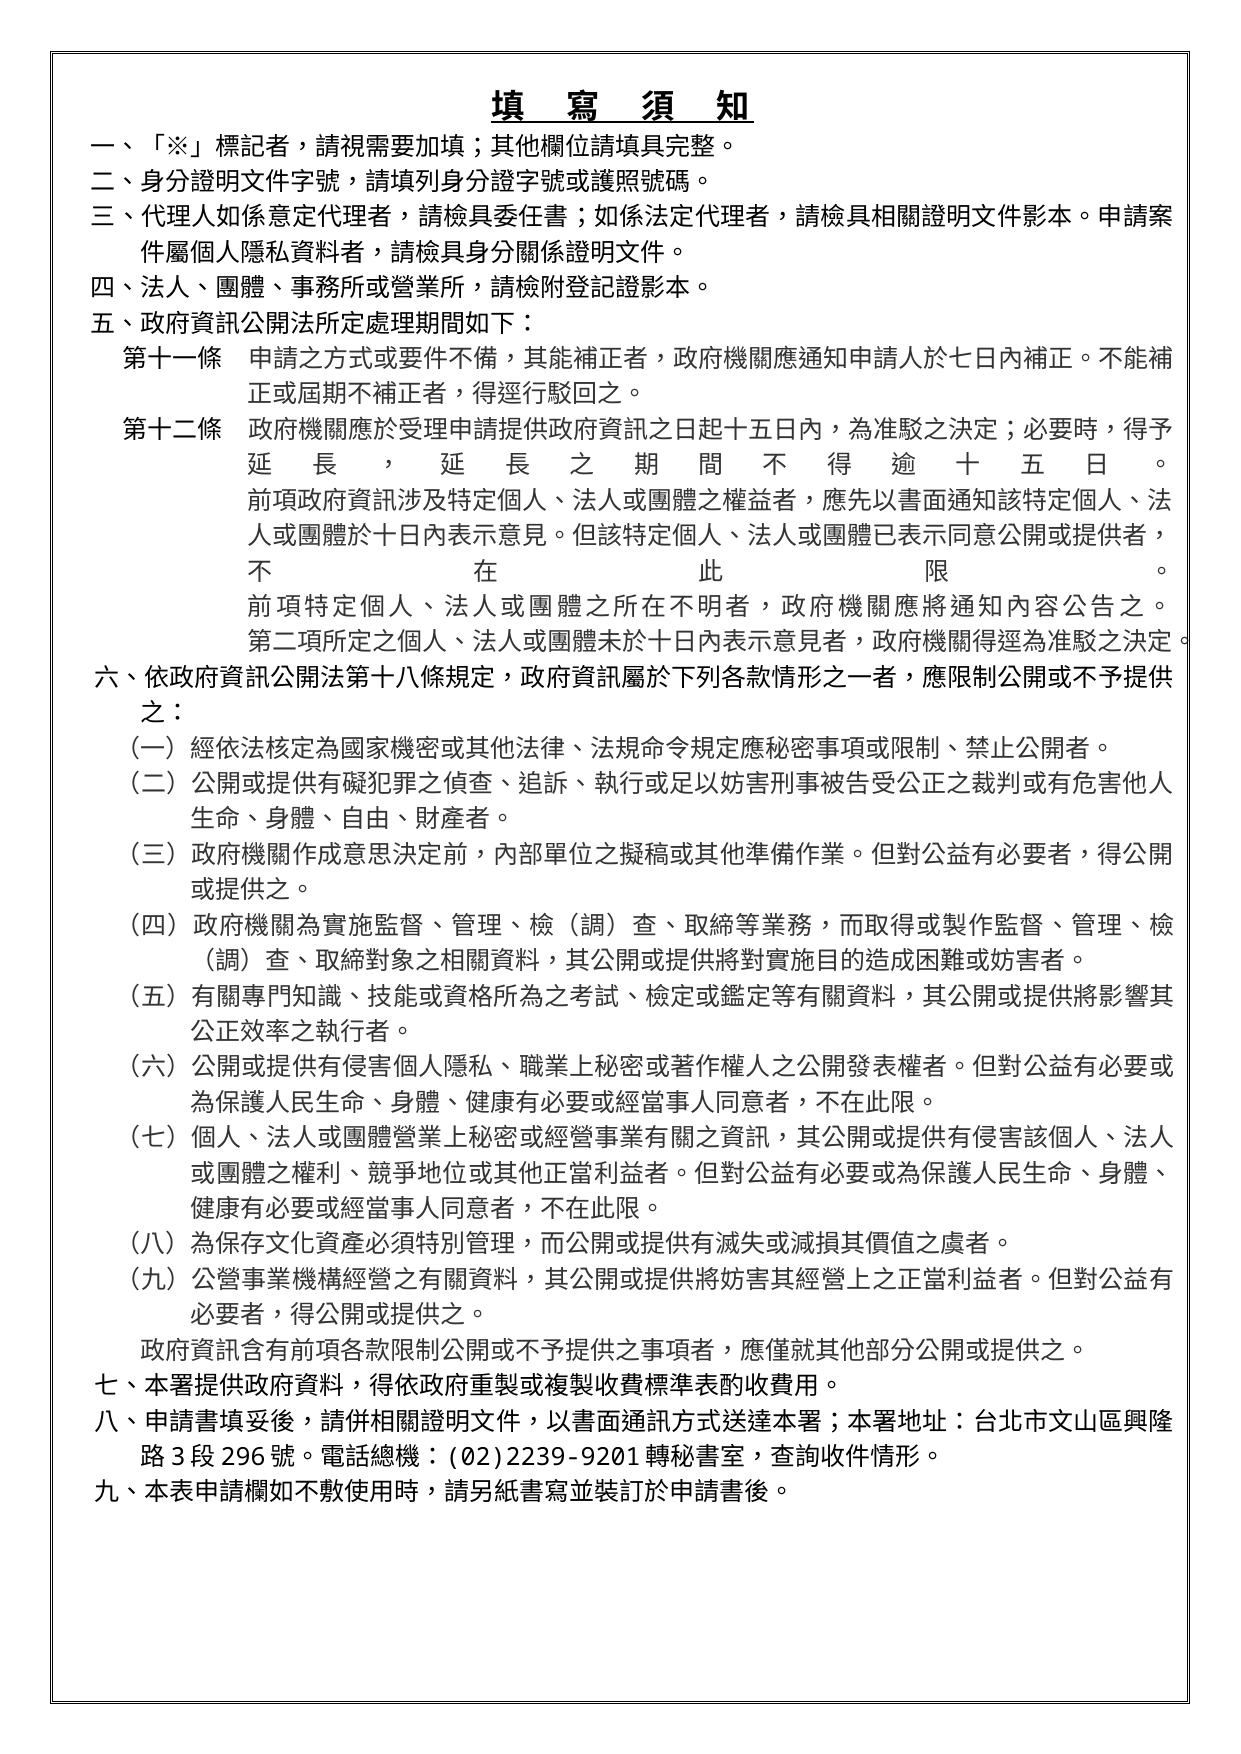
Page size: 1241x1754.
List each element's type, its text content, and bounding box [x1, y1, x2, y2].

text 政府資訊含有前項各款限制公開或不予提供之事項者，應僅就其他部分公開或提供之。 [140, 1331, 1174, 1366]
text （四）政府機關為實施監督、管理、檢（調）查、取締等業務，而取得或製作監督、管理、檢（調）查、取締對象之相關資料，其公開或提供將對實施目的造成困難或妨害者。 [116, 906, 1174, 977]
text 第十二條 政府機關應於受理申請提供政府資訊之日起十五日內，為准駁之決定；必要時，得予延長，延長之期間不得逾十五日。 前項政府資訊涉及特定個人、法人或團體之權益者，應先以書面通知該特定個人、法人或團體於十日內表示意見。但該特定個人、法人或團體已表示同意公開或提供者，不在此限。 前項特定個人、法人或團體之所在不明者，政府機關應將通知內容公告之。 第二項所定之個人、法人或團體未於十日內表示意見者，政府機關得逕為准駁之決定。 [123, 410, 1174, 658]
text 六、依政府資訊公開法第十八條規定，政府資訊屬於下列各款情形之一者，應限制公開或不予提供之： [94, 658, 1174, 729]
text 五、政府資訊公開法所定處理期間如下： [91, 304, 1174, 339]
text 九、本表申請欄如不敷使用時，請另紙書寫並裝訂於申請書後。 [94, 1472, 1174, 1508]
text （三）政府機關作成意思決定前，內部單位之擬稿或其他準備作業。但對公益有必要者，得公開或提供之。 [116, 835, 1174, 906]
text 二、身分證明文件字號，請填列身分證字號或護照號碼。 [91, 162, 1174, 197]
text 三、代理人如係意定代理者，請檢具委任書；如係法定代理者，請檢具相關證明文件影本。申請案件屬個人隱私資料者，請檢具身分關係證明文件。 [91, 197, 1174, 268]
text 一、「※」標記者，請視需要加填；其他欄位請填具完整。 [91, 127, 1174, 162]
text 八、申請書填妥後，請併相關證明文件，以書面通訊方式送達本署；本署地址：台北市文山區興隆路3段296號。電話總機：(02)2239-9201轉秘書室，查詢收件情形。 [94, 1402, 1174, 1472]
text （一）經依法核定為國家機密或其他法律、法規命令規定應秘密事項或限制、禁止公開者。 [116, 729, 1174, 764]
text （六）公開或提供有侵害個人隱私、職業上秘密或著作權人之公開發表權者。但對公益有必要或為保護人民生命、身體、健康有必要或經當事人同意者，不在此限。 [116, 1047, 1174, 1118]
text 第十一條 申請之方式或要件不備，其能補正者，政府機關應通知申請人於七日內補正。不能補正或屆期不補正者，得逕行駁回之。 [123, 339, 1174, 410]
text 四、法人、團體、事務所或營業所，請檢附登記證影本。 [91, 268, 1174, 304]
text （七）個人、法人或團體營業上秘密或經營事業有關之資訊，其公開或提供有侵害該個人、法人或團體之權利、競爭地位或其他正當利益者。但對公益有必要或為保護人民生命、身體、健康有必要或經當事人同意者，不在此限。 [116, 1118, 1174, 1224]
text （二）公開或提供有礙犯罪之偵查、追訴、執行或足以妨害刑事被告受公正之裁判或有危害他人生命、身體、自由、財產者。 [116, 764, 1174, 835]
text 填 寫 須 知 [53, 85, 1187, 127]
text （五）有關專門知識、技能或資格所為之考試、檢定或鑑定等有關資料，其公開或提供將影響其公正效率之執行者。 [116, 977, 1174, 1047]
text （八）為保存文化資產必須特別管理，而公開或提供有滅失或減損其價值之虞者。 [116, 1224, 1174, 1260]
text 七、本署提供政府資料，得依政府重製或複製收費標準表酌收費用。 [94, 1366, 1174, 1402]
text （九）公營事業機構經營之有關資料，其公開或提供將妨害其經營上之正當利益者。但對公益有必要者，得公開或提供之。 [116, 1260, 1174, 1331]
